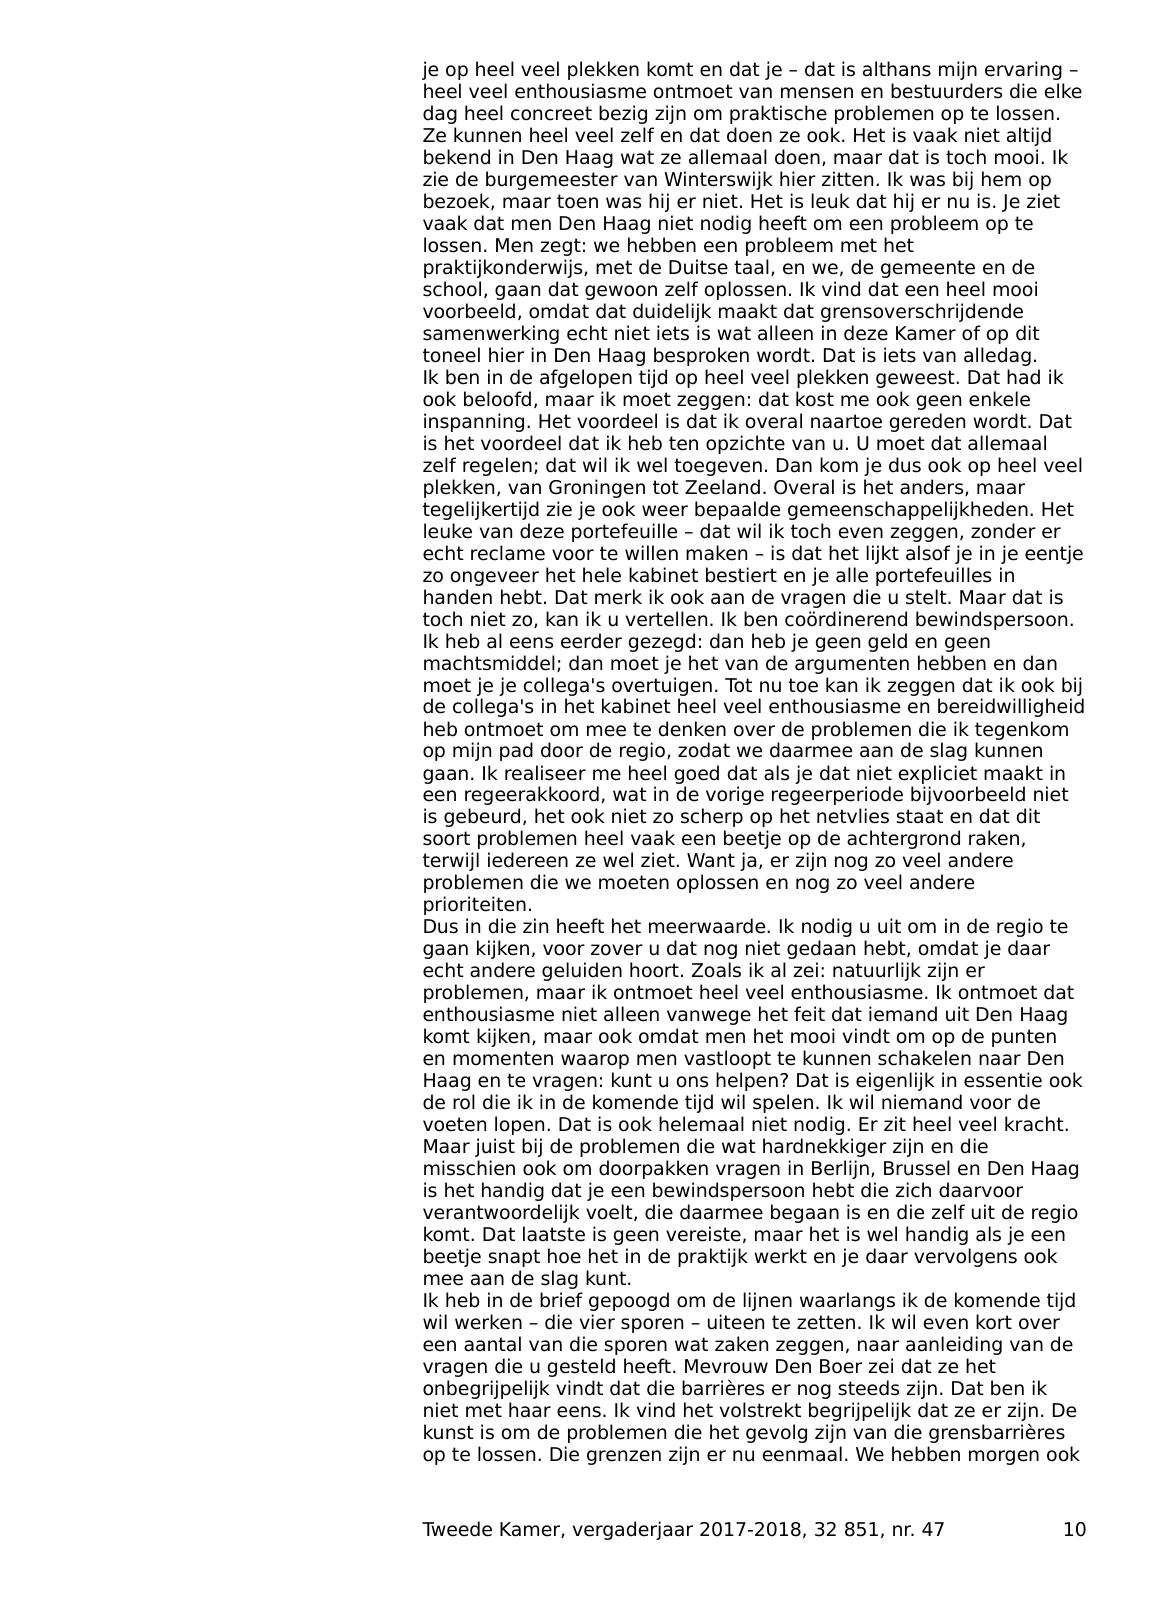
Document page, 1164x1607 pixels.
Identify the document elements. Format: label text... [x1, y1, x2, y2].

text Ik heb in de brief gepoogd om de lijnen waarlangs ik de komende tijd wil werken – die vier sporen – uiteen te zetten. Ik wil even kort over een aantal van die sporen wat zaken zeggen, naar aanleiding van de vragen die u gesteld heeft. Mevrouw Den Boer zei dat ze het onbegrijpelijk vindt dat die barrières er nog steeds zijn. Dat ben ik niet met haar eens. Ik vind het volstrekt begrijpelijk dat ze er zijn. De kunst is om de problemen die het gevolg zijn van die grensbarrières op te lossen. Die grenzen zijn er nu eenmaal. We hebben morgen ook [422, 1290, 1087, 1466]
text je op heel veel plekken komt en dat je – dat is althans mijn ervaring – heel veel enthousiasme ontmoet van mensen en bestuurders die elke dag heel concreet bezig zijn om praktische problemen op te lossen. Ze kunnen heel veel zelf en dat doen ze ook. Het is vaak niet altijd bekend in Den Haag wat ze allemaal doen, maar dat is toch mooi. Ik zie de burgemeester van Winterswijk hier zitten. Ik was bij hem op bezoek, maar toen was hij er niet. Het is leuk dat hij er nu is. Je ziet vaak dat men Den Haag niet nodig heeft om een probleem op te lossen. Men zegt: we hebben een probleem met het praktijkonderwijs, met de Duitse taal, en we, de gemeente en de school, gaan dat gewoon zelf oplossen. Ik vind dat een heel mooi voorbeeld, omdat dat duidelijk maakt dat grensoverschrijdende samenwerking echt niet iets is wat alleen in deze Kamer of op dit toneel hier in Den Haag besproken wordt. Dat is iets van alledag. [422, 59, 1087, 367]
text Dus in die zin heeft het meerwaarde. Ik nodig u uit om in de regio te gaan kijken, voor zover u dat nog niet gedaan hebt, omdat je daar echt andere geluiden hoort. Zoals ik al zei: natuurlijk zijn er problemen, maar ik ontmoet heel veel enthousiasme. Ik ontmoet dat enthousiasme niet alleen vanwege het feit dat iemand uit Den Haag komt kijken, maar ook omdat men het mooi vindt om op de punten en momenten waarop men vastloopt te kunnen schakelen naar Den Haag en te vragen: kunt u ons helpen? Dat is eigenlijk in essentie ook de rol die ik in de komende tijd wil spelen. Ik wil niemand voor de voeten lopen. Dat is ook helemaal niet nodig. Er zit heel veel kracht. Maar juist bij de problemen die wat hardnekkiger zijn en die misschien ook om doorpakken vragen in Berlijn, Brussel en Den Haag is het handig dat je een bewindspersoon hebt die zich daarvoor verantwoordelijk voelt, die daarmee begaan is en die zelf uit de regio komt. Dat laatste is geen vereiste, maar het is wel handig als je een beetje snapt hoe het in de praktijk werkt en je daar vervolgens ook mee aan de slag kunt. [422, 916, 1087, 1290]
text Ik ben in de afgelopen tijd op heel veel plekken geweest. Dat had ik ook beloofd, maar ik moet zeggen: dat kost me ook geen enkele inspanning. Het voordeel is dat ik overal naartoe gereden wordt. Dat is het voordeel dat ik heb ten opzichte van u. U moet dat allemaal zelf regelen; dat wil ik wel toegeven. Dan kom je dus ook op heel veel plekken, van Groningen tot Zeeland. Overal is het anders, maar tegelijkertijd zie je ook weer bepaalde gemeenschappelijkheden. Het leuke van deze portefeuille – dat wil ik toch even zeggen, zonder er echt reclame voor te willen maken – is dat het lijkt alsof je in je eentje zo ongeveer het hele kabinet bestiert en je alle portefeuilles in handen hebt. Dat merk ik ook aan de vragen die u stelt. Maar dat is toch niet zo, kan ik u vertellen. Ik ben coördinerend bewindspersoon. Ik heb al eens eerder gezegd: dan heb je geen geld en geen machtsmiddel; dan moet je het van de argumenten hebben en dan moet je je collega's overtuigen. Tot nu toe kan ik zeggen dat ik ook bij de collega's in het kabinet heel veel enthousiasme en bereidwilligheid heb ontmoet om mee te denken over de problemen die ik tegenkom op mijn pad door de regio, zodat we daarmee aan de slag kunnen gaan. Ik realiseer me heel goed dat als je dat niet expliciet maakt in een regeerakkoord, wat in de vorige regeerperiode bijvoorbeeld niet is gebeurd, het ook niet zo scherp op het netvlies staat en dat dit soort problemen heel vaak een beetje op de achtergrond raken, terwijl iedereen ze wel ziet. Want ja, er zijn nog zo veel andere problemen die we moeten oplossen en nog zo veel andere prioriteiten. [422, 367, 1087, 916]
